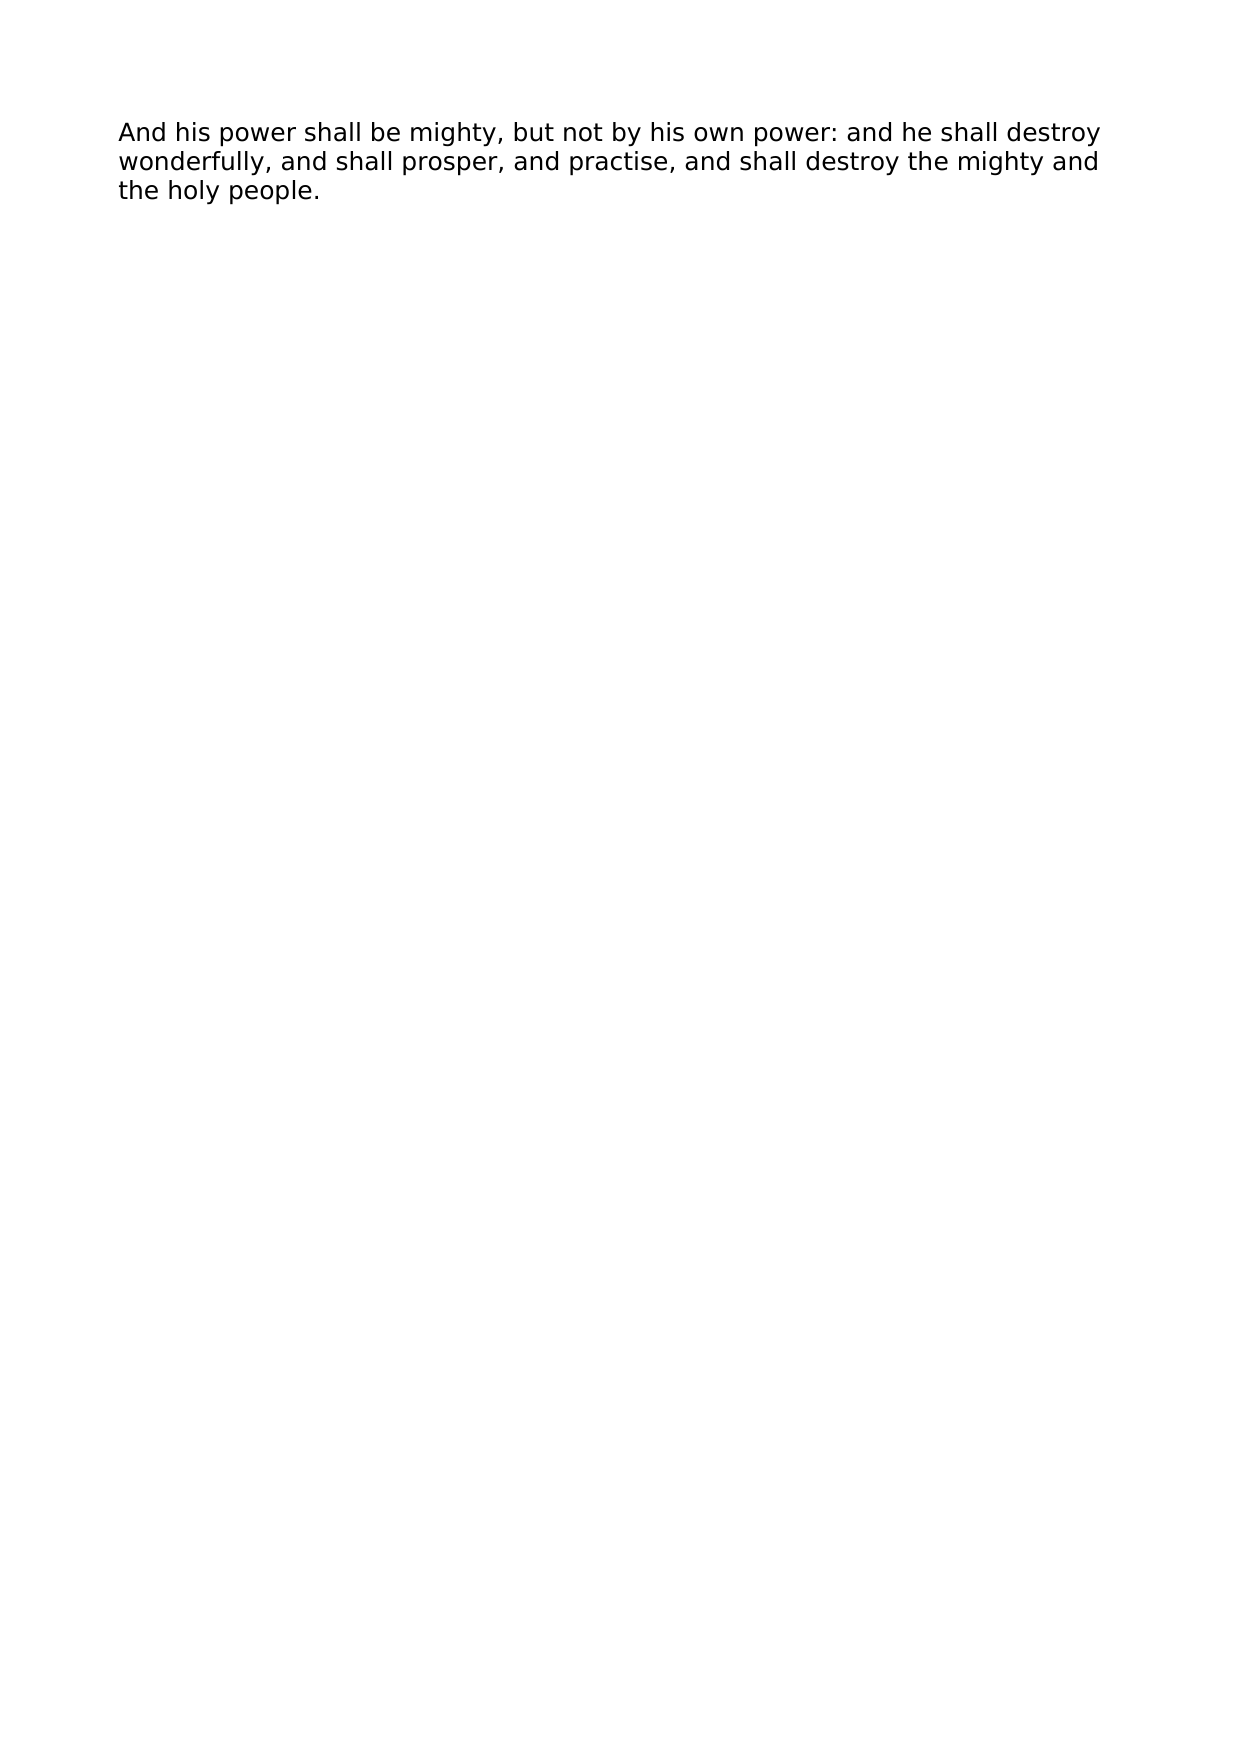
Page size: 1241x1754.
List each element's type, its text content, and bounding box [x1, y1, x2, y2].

text And his power shall be mighty, but not by his own power: and he shall destroy wonderfully, and shall prosper, and practise, and shall destroy the mighty and the holy people. [118, 118, 1122, 206]
